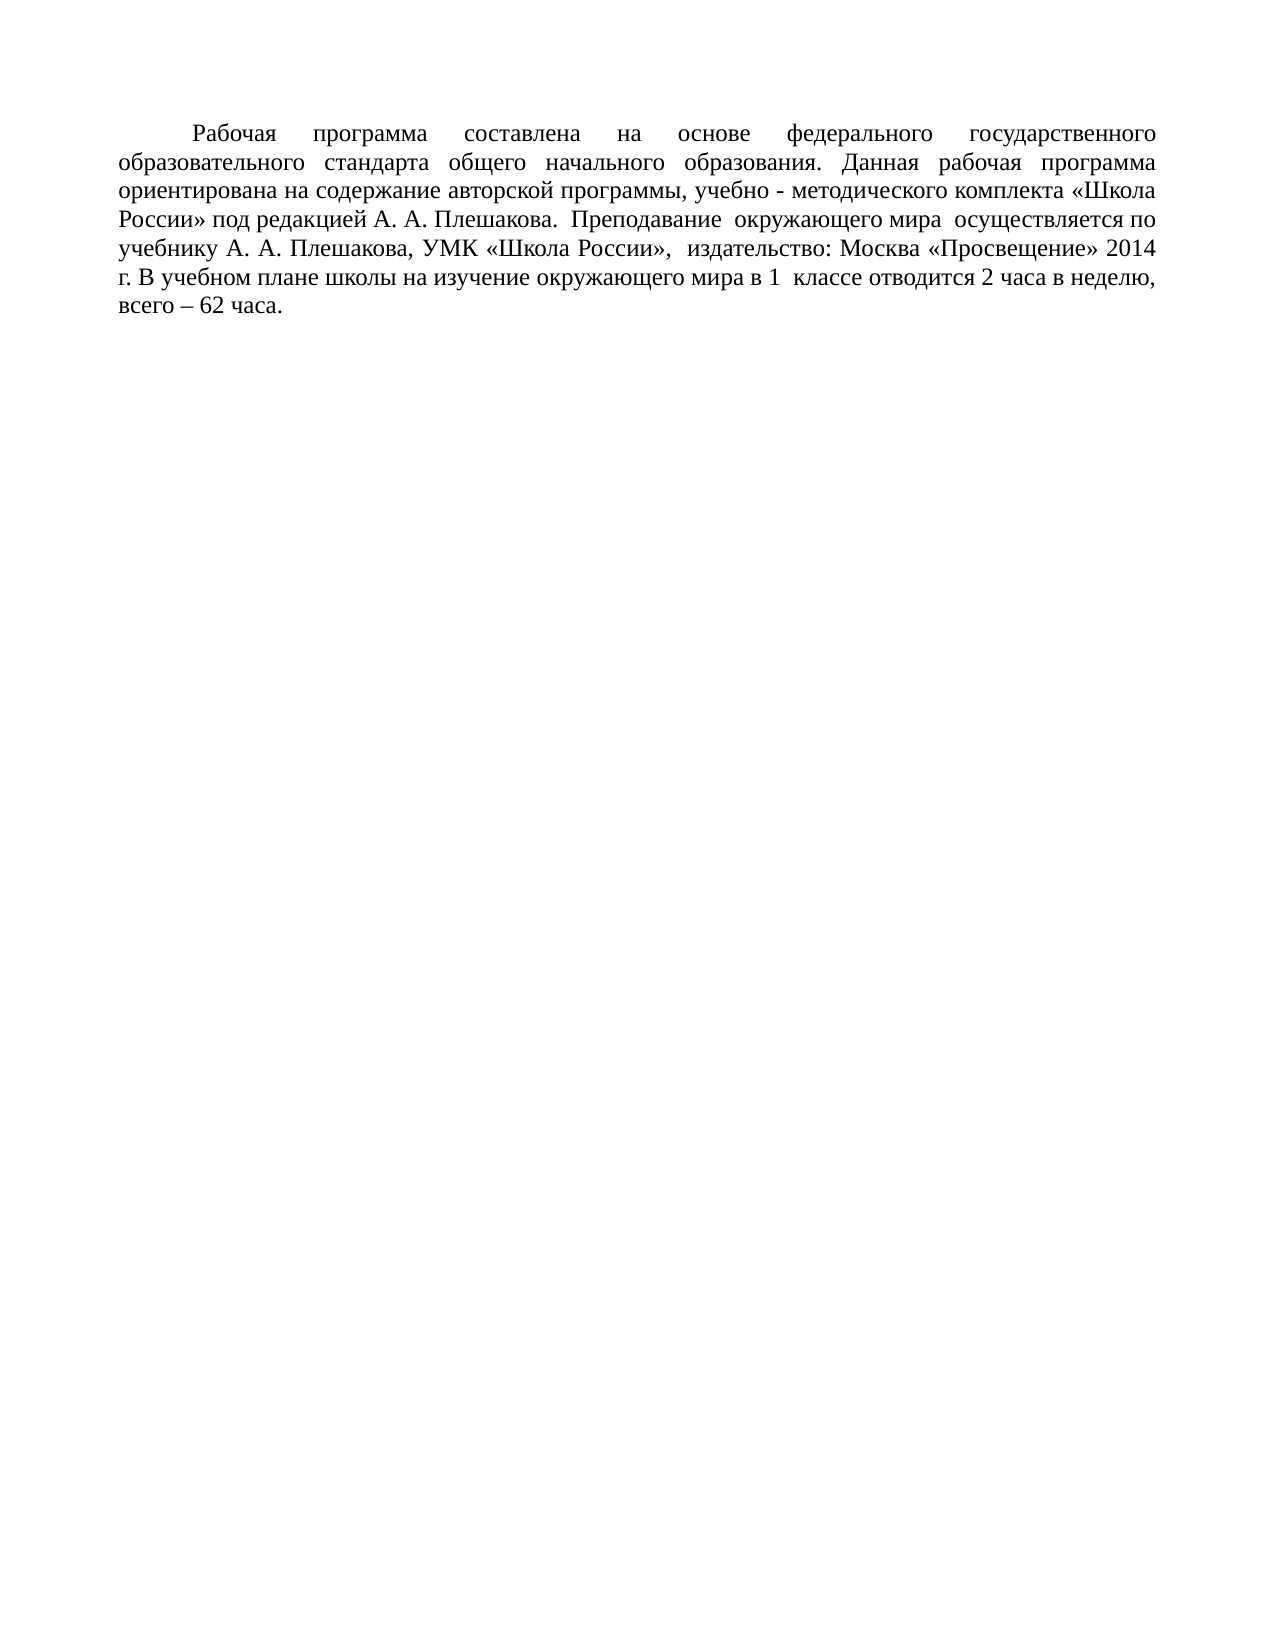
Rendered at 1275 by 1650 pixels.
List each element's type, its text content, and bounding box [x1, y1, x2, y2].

text Рабочая программа составлена на основе федерального государственного образовательного стандарта общего начального образования. Данная рабочая программа ориентирована на содержание авторской программы, учебно - методического комплекта «Школа России» под редакцией А. А. Плешакова. Преподавание окружающего мира осуществляется по учебнику А. А. Плешакова, УМК «Школа России», издательство: Москва «Просвещение» 2014 г. В учебном плане школы на изучение окружающего мира в 1 классе отводится 2 часа в неделю, всего – 62 часа. [118, 118, 1157, 319]
